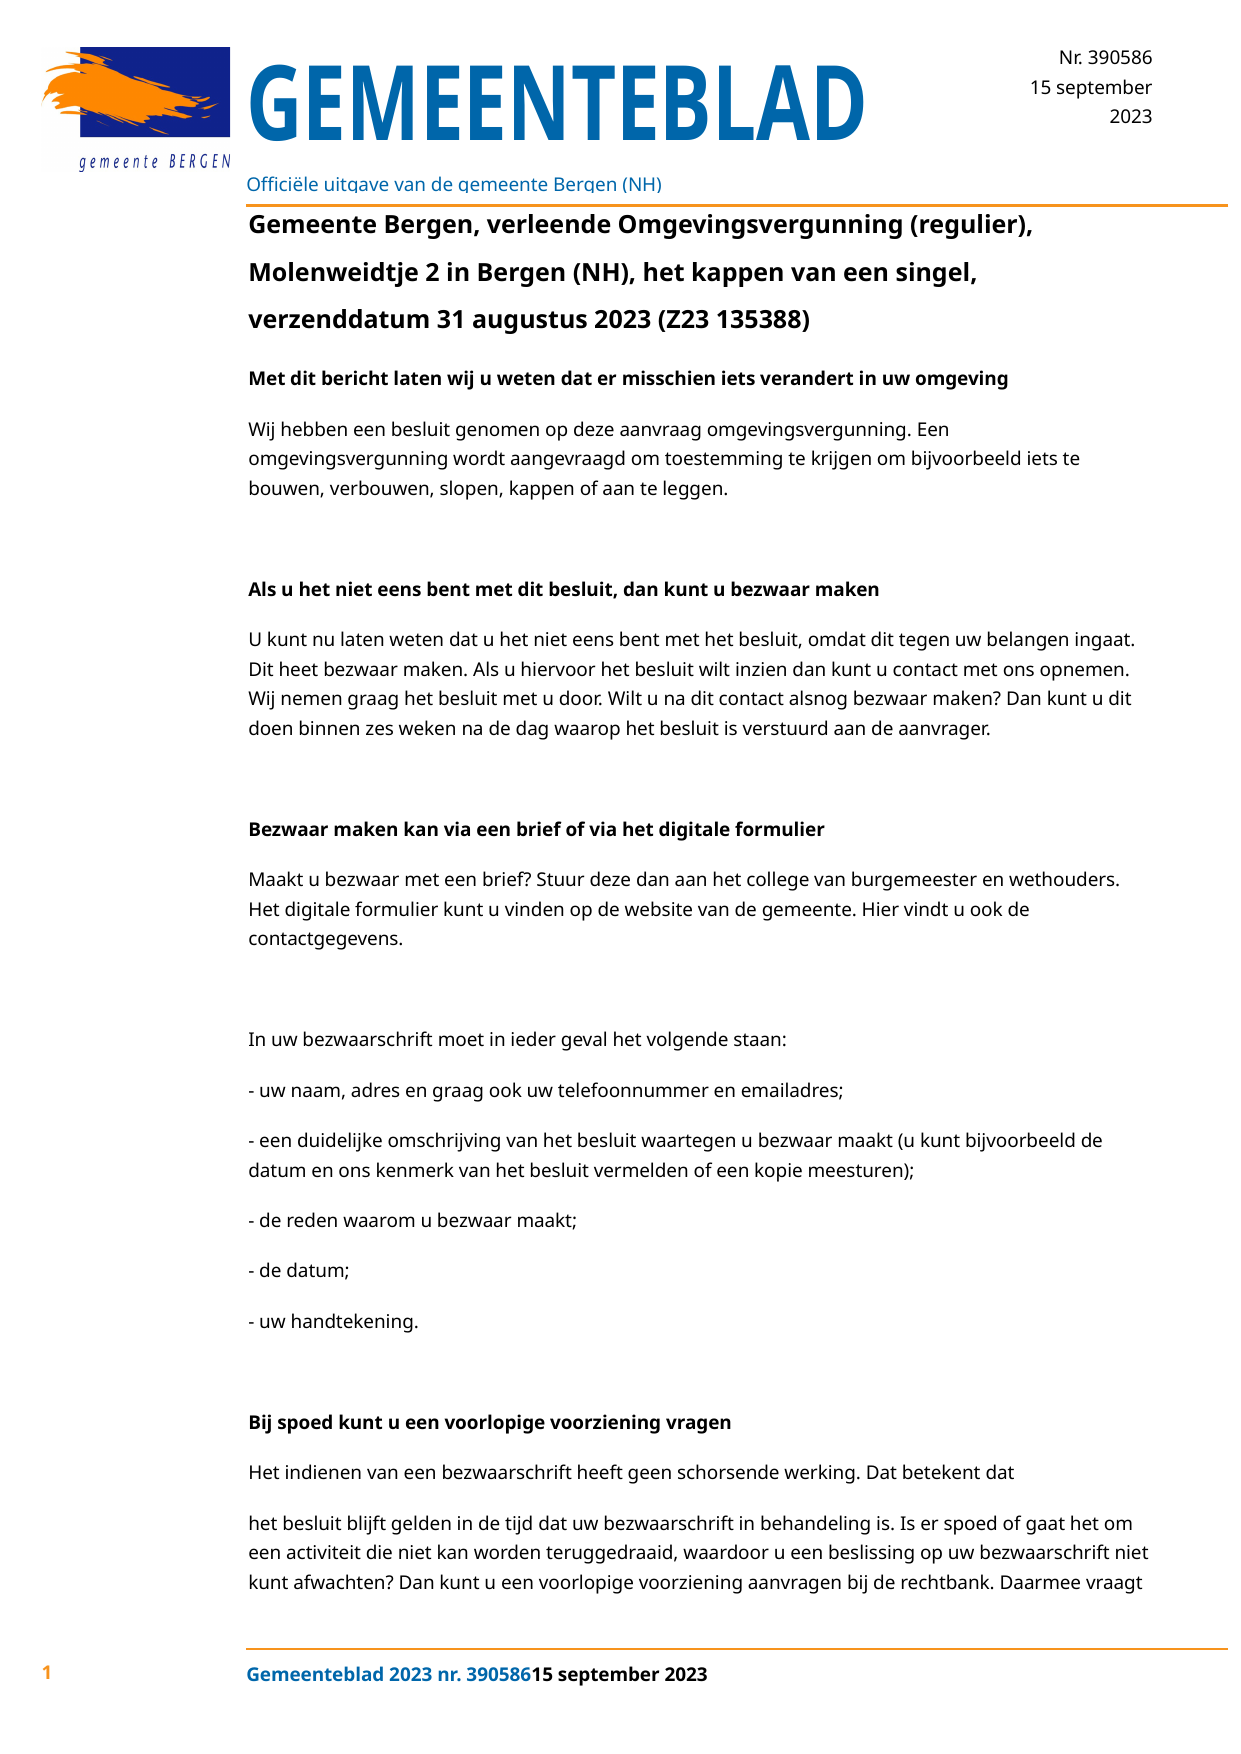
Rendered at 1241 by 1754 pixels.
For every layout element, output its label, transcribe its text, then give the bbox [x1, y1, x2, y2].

text Maakt u bezwaar met een brief? Stuur deze dan aan het college van burgemeester en wethouders. Het digitale formulier kunt u vinden op de website van de gemeente. Hier vindt u ook de contactgegevens. [248, 866, 1152, 951]
text - de datum; [248, 1258, 1152, 1283]
text - uw handtekening. [248, 1308, 1152, 1334]
text Bezwaar maken kan via een brief of via het digitale formulier [248, 816, 1152, 842]
text Het indienen van een bezwaarschrift heeft geen schorsende werking. Dat betekent dat [248, 1459, 1152, 1485]
text In uw bezwaarschrift moet in ieder geval het volgende staan: [248, 1026, 1152, 1052]
text Met dit bericht laten wij u weten dat er misschien iets verandert in uw omgeving [248, 366, 1152, 391]
text - uw naam, adres en graag ook uw telefoonnummer en emailadres; [248, 1077, 1152, 1102]
text Gemeente Bergen, verleende Omgevingsvergunning (regulier), Molenweidtje 2 in Bergen (NH), het kappen van een singel, verzenddatum 31 augustus 2023 (Z23 135388) [248, 207, 1152, 336]
text Bij spoed kunt u een voorlopige voorziening vragen [248, 1409, 1152, 1434]
text U kunt nu laten weten dat u het niet eens bent met het besluit, omdat dit tegen uw belangen ingaat. Dit heet bezwaar maken. Als u hiervoor het besluit wilt inzien dan kunt u contact met ons opnemen. Wij nemen graag het besluit met u door. Wilt u na dit contact alsnog bezwaar maken? Dan kunt u dit doen binnen zes weken na de dag waarop het besluit is verstuurd aan de aanvrager. [248, 626, 1152, 741]
text Als u het niet eens bent met dit besluit, dan kunt u bezwaar maken [248, 576, 1152, 602]
text het besluit blijft gelden in de tijd dat uw bezwaarschrift in behandeling is. Is er spoed of gaat het om een activiteit die niet kan worden teruggedraaid, waardoor u een beslissing op uw bezwaarschrift niet kunt afwachten? Dan kunt u een voorlopige voorziening aanvragen bij de rechtbank. Daarmee vraagt [248, 1510, 1152, 1594]
text - een duidelijke omschrijving van het besluit waartegen u bezwaar maakt (u kunt bijvoorbeeld de datum en ons kenmerk van het besluit vermelden of een kopie meesturen); [248, 1127, 1152, 1182]
picture [41, 47, 231, 172]
text Wij hebben een besluit genomen op deze aanvraag omgevingsvergunning. Een omgevingsvergunning wordt aangevraagd om toestemming te krijgen om bijvoorbeeld iets te bouwen, verbouwen, slopen, kappen of aan te leggen. [248, 416, 1152, 501]
text - de reden waarom u bezwaar maakt; [248, 1207, 1152, 1233]
